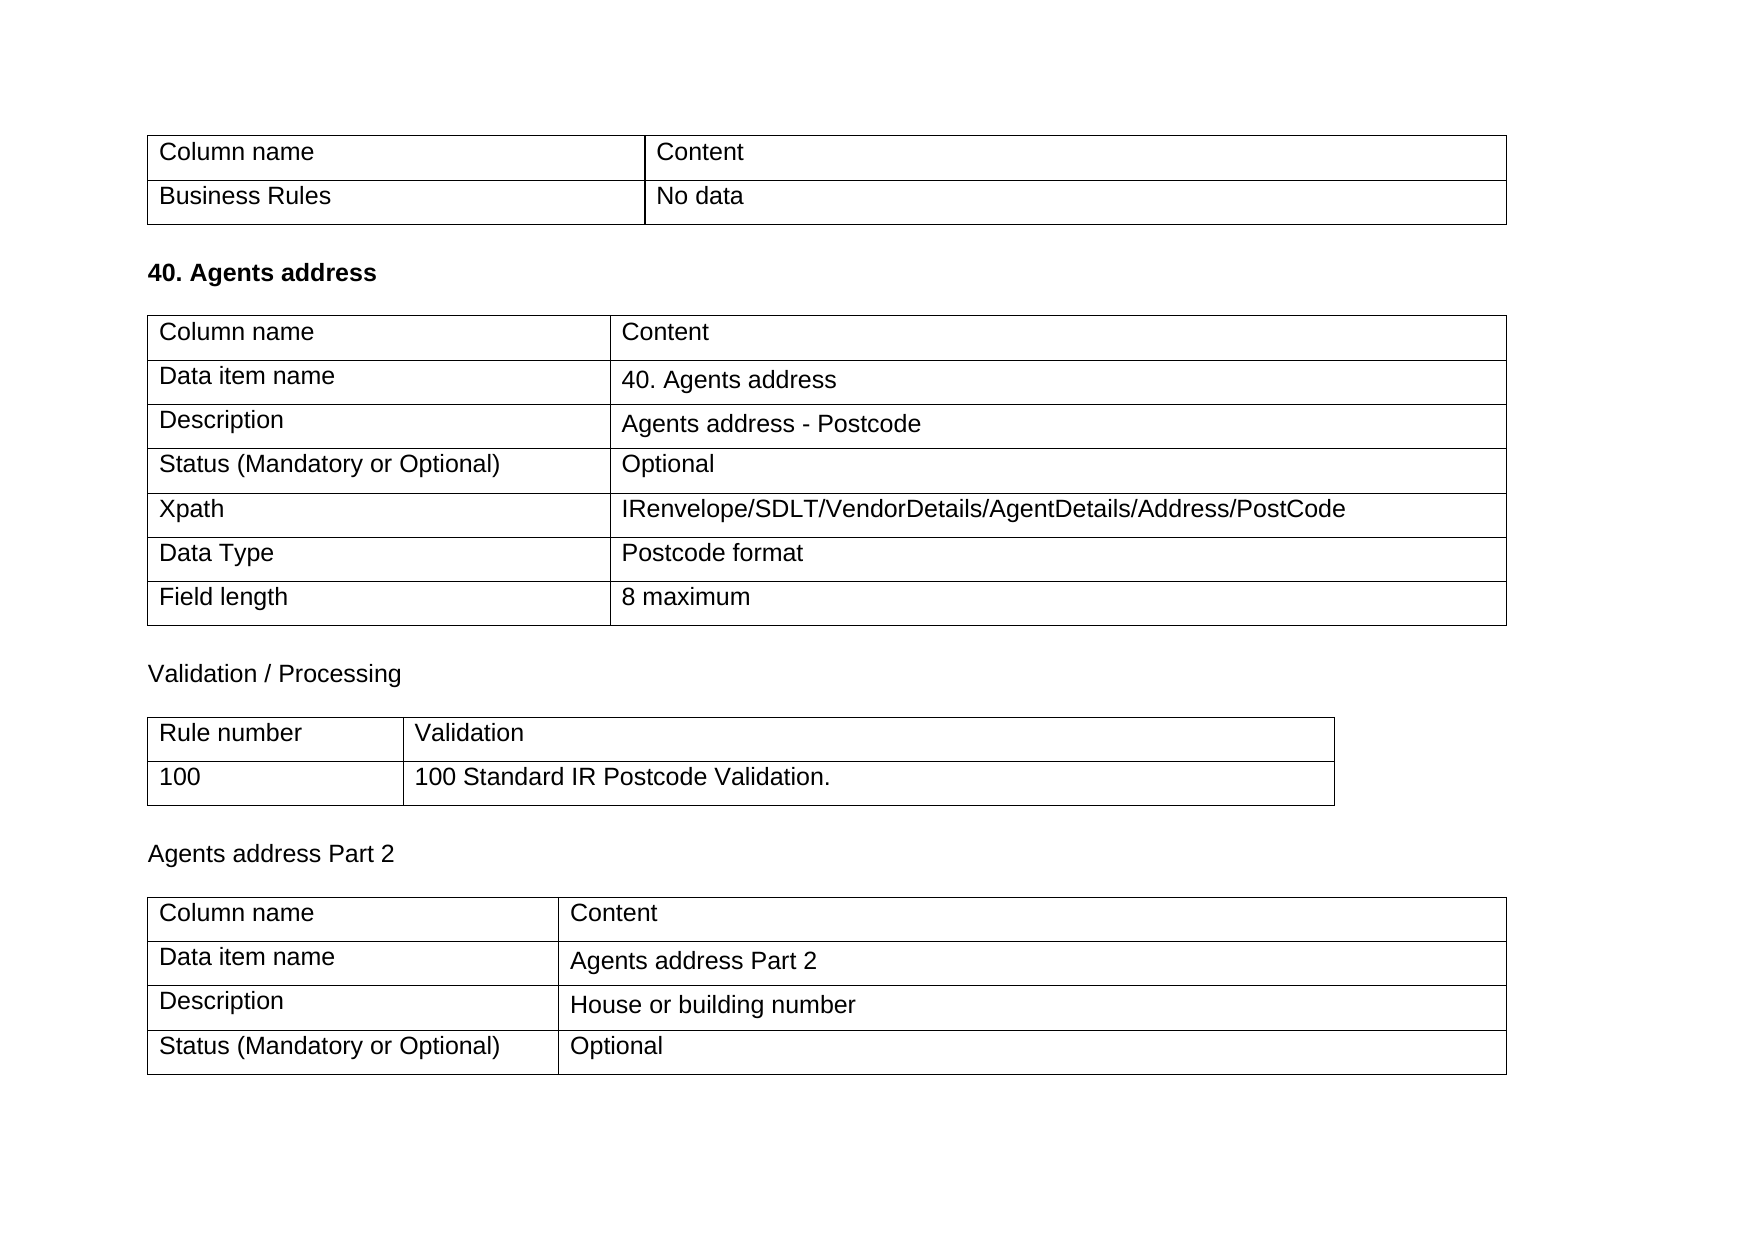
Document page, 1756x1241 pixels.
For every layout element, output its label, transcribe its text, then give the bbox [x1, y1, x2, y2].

subtitle Validation / Processing [148, 659, 1515, 688]
table_cell Business Rules [148, 181, 644, 224]
table_cell House or building number [559, 986, 1506, 1029]
table_cell Agents address Part 2 [559, 942, 1506, 985]
table_cell 40. Agents address [611, 361, 1506, 404]
table_header Content [559, 898, 1506, 941]
table_header Rule number [148, 718, 403, 761]
table_cell Description [148, 986, 558, 1029]
table_header Content [646, 136, 1506, 180]
table_cell 100 Standard IR Postcode Validation. [404, 762, 1334, 805]
table_cell Status (Mandatory or Optional) [148, 449, 610, 492]
table_cell Postcode format [611, 538, 1506, 581]
table_header Column name [148, 898, 558, 941]
table_header Column name [148, 136, 644, 180]
subtitle 40. Agents address [148, 258, 1515, 287]
table_header Content [611, 316, 1506, 360]
table_cell Field length [148, 582, 610, 625]
table_cell Data Type [148, 538, 610, 581]
table_cell Optional [611, 449, 1506, 492]
table_cell Agents address - Postcode [611, 405, 1506, 448]
table_cell Data item name [148, 361, 610, 404]
subtitle Agents address Part 2 [148, 839, 1515, 868]
table_cell Data item name [148, 942, 558, 985]
table_cell 100 [148, 762, 403, 805]
table_cell Xpath [148, 494, 610, 537]
table_cell Optional [559, 1031, 1506, 1074]
table_cell 8 maximum [611, 582, 1506, 625]
table_header Validation [404, 718, 1334, 761]
table_cell IRenvelope/SDLT/VendorDetails/AgentDetails/Address/PostCode [611, 494, 1506, 537]
table_header Column name [148, 316, 610, 360]
table_cell Description [148, 405, 610, 448]
table_cell Status (Mandatory or Optional) [148, 1031, 558, 1074]
table_cell No data [646, 181, 1506, 224]
